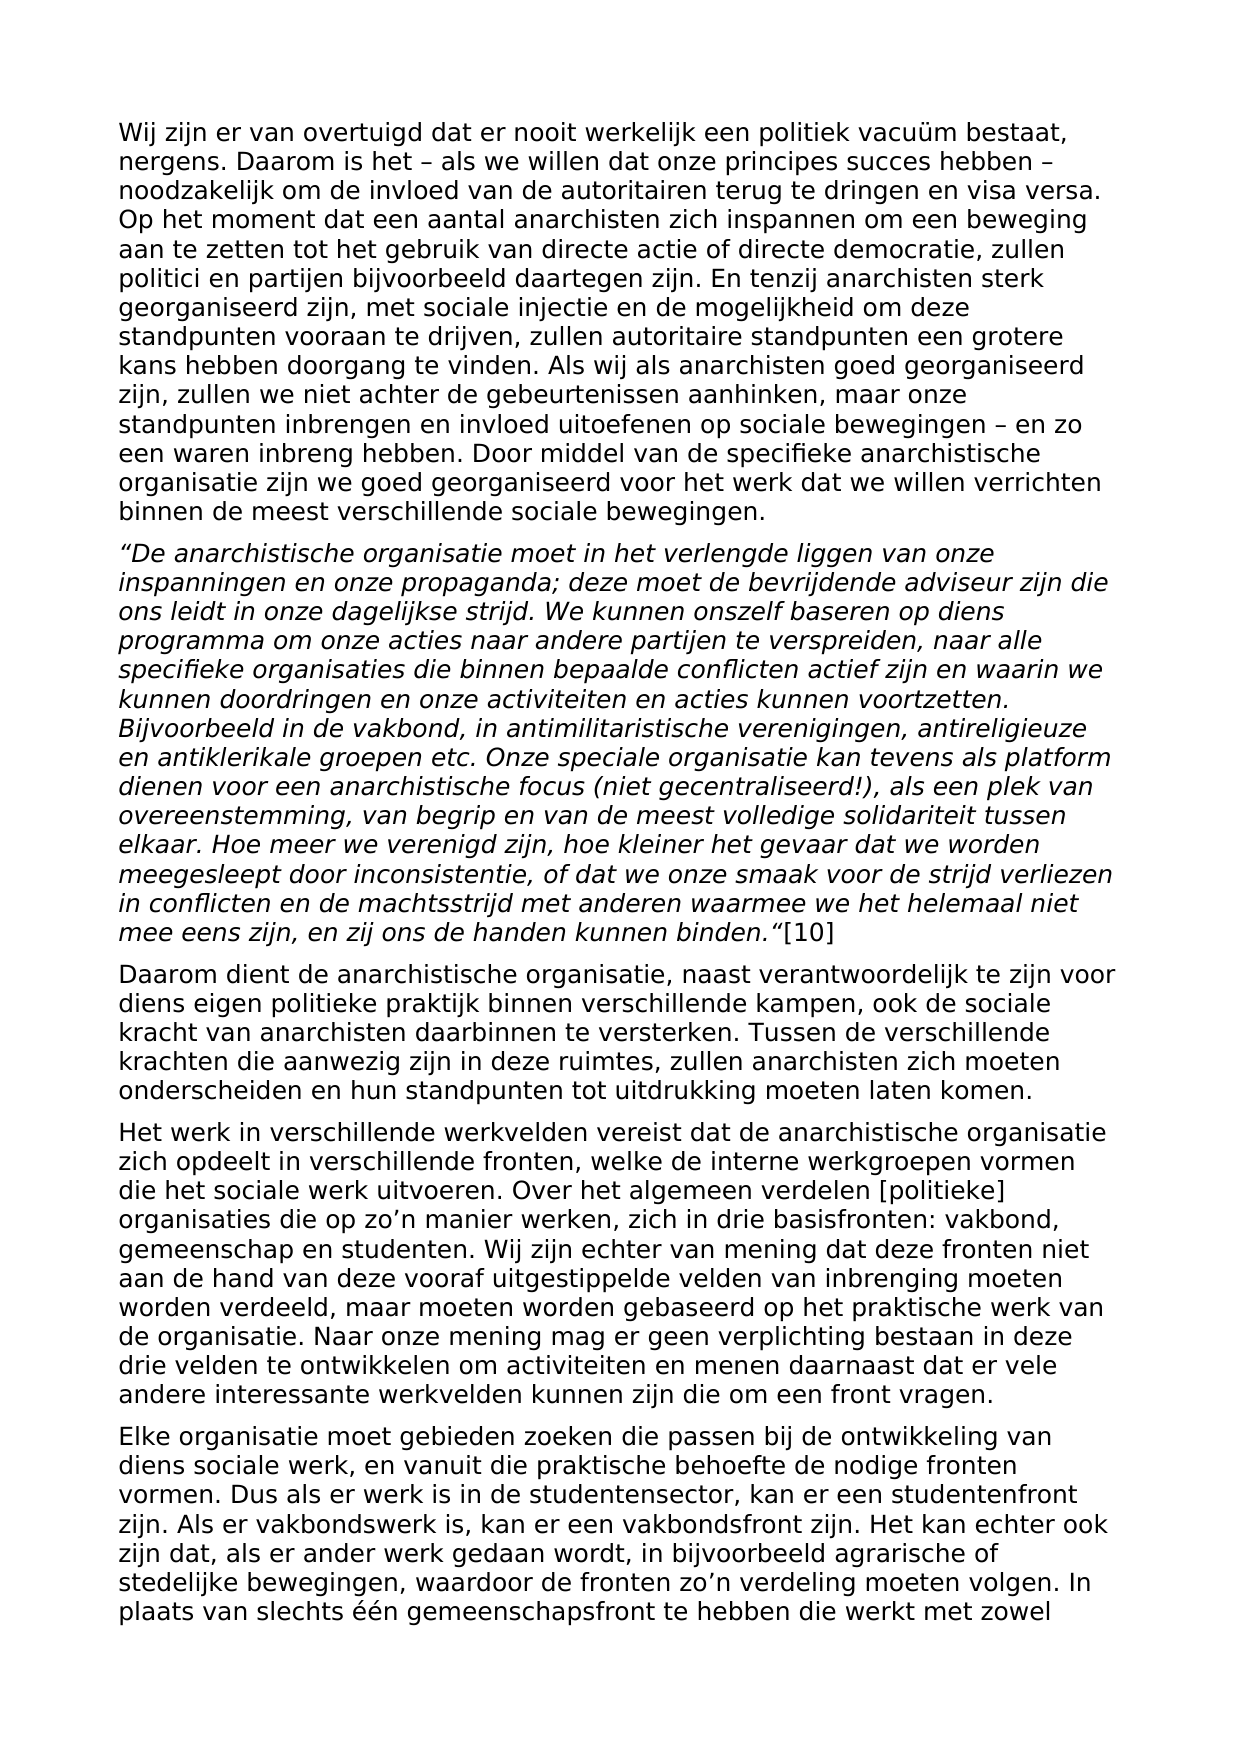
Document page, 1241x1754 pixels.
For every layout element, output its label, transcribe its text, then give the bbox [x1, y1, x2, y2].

text “De anarchistische organisatie moet in het verlengde liggen van onze inspanningen en onze propaganda; deze moet de bevrijdende adviseur zijn die ons leidt in onze dagelijkse strijd. We kunnen onszelf baseren op diens programma om onze acties naar andere partijen te verspreiden, naar alle specifieke organisaties die binnen bepaalde conflicten actief zijn en waarin we kunnen doordringen en onze activiteiten en acties kunnen voortzetten. Bijvoorbeeld in de vakbond, in antimilitaristische verenigingen, antireligieuze en antiklerikale groepen etc. Onze speciale organisatie kan tevens als platform dienen voor een anarchistische focus (niet gecentraliseerd!), als een plek van overeenstemming, van begrip en van de meest volledige solidariteit tussen elkaar. Hoe meer we verenigd zijn, hoe kleiner het gevaar dat we worden meegesleept door inconsistentie, of dat we onze smaak voor de strijd verliezen in conflicten en de machtsstrijd met anderen waarmee we het helemaal niet mee eens zijn, en zij ons de handen kunnen binden.“[10] [118, 539, 1122, 947]
text Elke organisatie moet gebieden zoeken die passen bij de ontwikkeling van diens sociale werk, en vanuit die praktische behoefte de nodige fronten vormen. Dus als er werk is in de studentensector, kan er een studentenfront zijn. Als er vakbondswerk is, kan er een vakbondsfront zijn. Het kan echter ook zijn dat, als er ander werk gedaan wordt, in bijvoorbeeld agrarische of stedelijke bewegingen, waardoor de fronten zo’n verdeling moeten volgen. In plaats van slechts één gemeenschapsfront te hebben die werkt met zowel [118, 1422, 1122, 1626]
text Het werk in verschillende werkvelden vereist dat de anarchistische organisatie zich opdeelt in verschillende fronten, welke de interne werkgroepen vormen die het sociale werk uitvoeren. Over het algemeen verdelen [politieke] organisaties die op zo’n manier werken, zich in drie basisfronten: vakbond, gemeenschap en studenten. Wij zijn echter van mening dat deze fronten niet aan de hand van deze vooraf uitgestippelde velden van inbrenging moeten worden verdeeld, maar moeten worden gebaseerd op het praktische werk van de organisatie. Naar onze mening mag er geen verplichting bestaan in deze drie velden te ontwikkelen om activiteiten en menen daarnaast dat er vele andere interessante werkvelden kunnen zijn die om een front vragen. [118, 1118, 1122, 1410]
text Wij zijn er van overtuigd dat er nooit werkelijk een politiek vacuüm bestaat, nergens. Daarom is het – als we willen dat onze principes succes hebben – noodzakelijk om de invloed van de autoritairen terug te dringen en visa versa. Op het moment dat een aantal anarchisten zich inspannen om een beweging aan te zetten tot het gebruik van directe actie of directe democratie, zullen politici en partijen bijvoorbeeld daartegen zijn. En tenzij anarchisten sterk georganiseerd zijn, met sociale injectie en de mogelijkheid om deze standpunten vooraan te drijven, zullen autoritaire standpunten een grotere kans hebben doorgang te vinden. Als wij als anarchisten goed georganiseerd zijn, zullen we niet achter de gebeurtenissen aanhinken, maar onze standpunten inbrengen en invloed uitoefenen op sociale bewegingen – en zo een waren inbreng hebben. Door middel van de specifieke anarchistische organisatie zijn we goed georganiseerd voor het werk dat we willen verrichten binnen de meest verschillende sociale bewegingen. [118, 118, 1122, 526]
text Daarom dient de anarchistische organisatie, naast verantwoordelijk te zijn voor diens eigen politieke praktijk binnen verschillende kampen, ook de sociale kracht van anarchisten daarbinnen te versterken. Tussen de verschillende krachten die aanwezig zijn in deze ruimtes, zullen anarchisten zich moeten onderscheiden en hun standpunten tot uitdrukking moeten laten komen. [118, 960, 1122, 1106]
